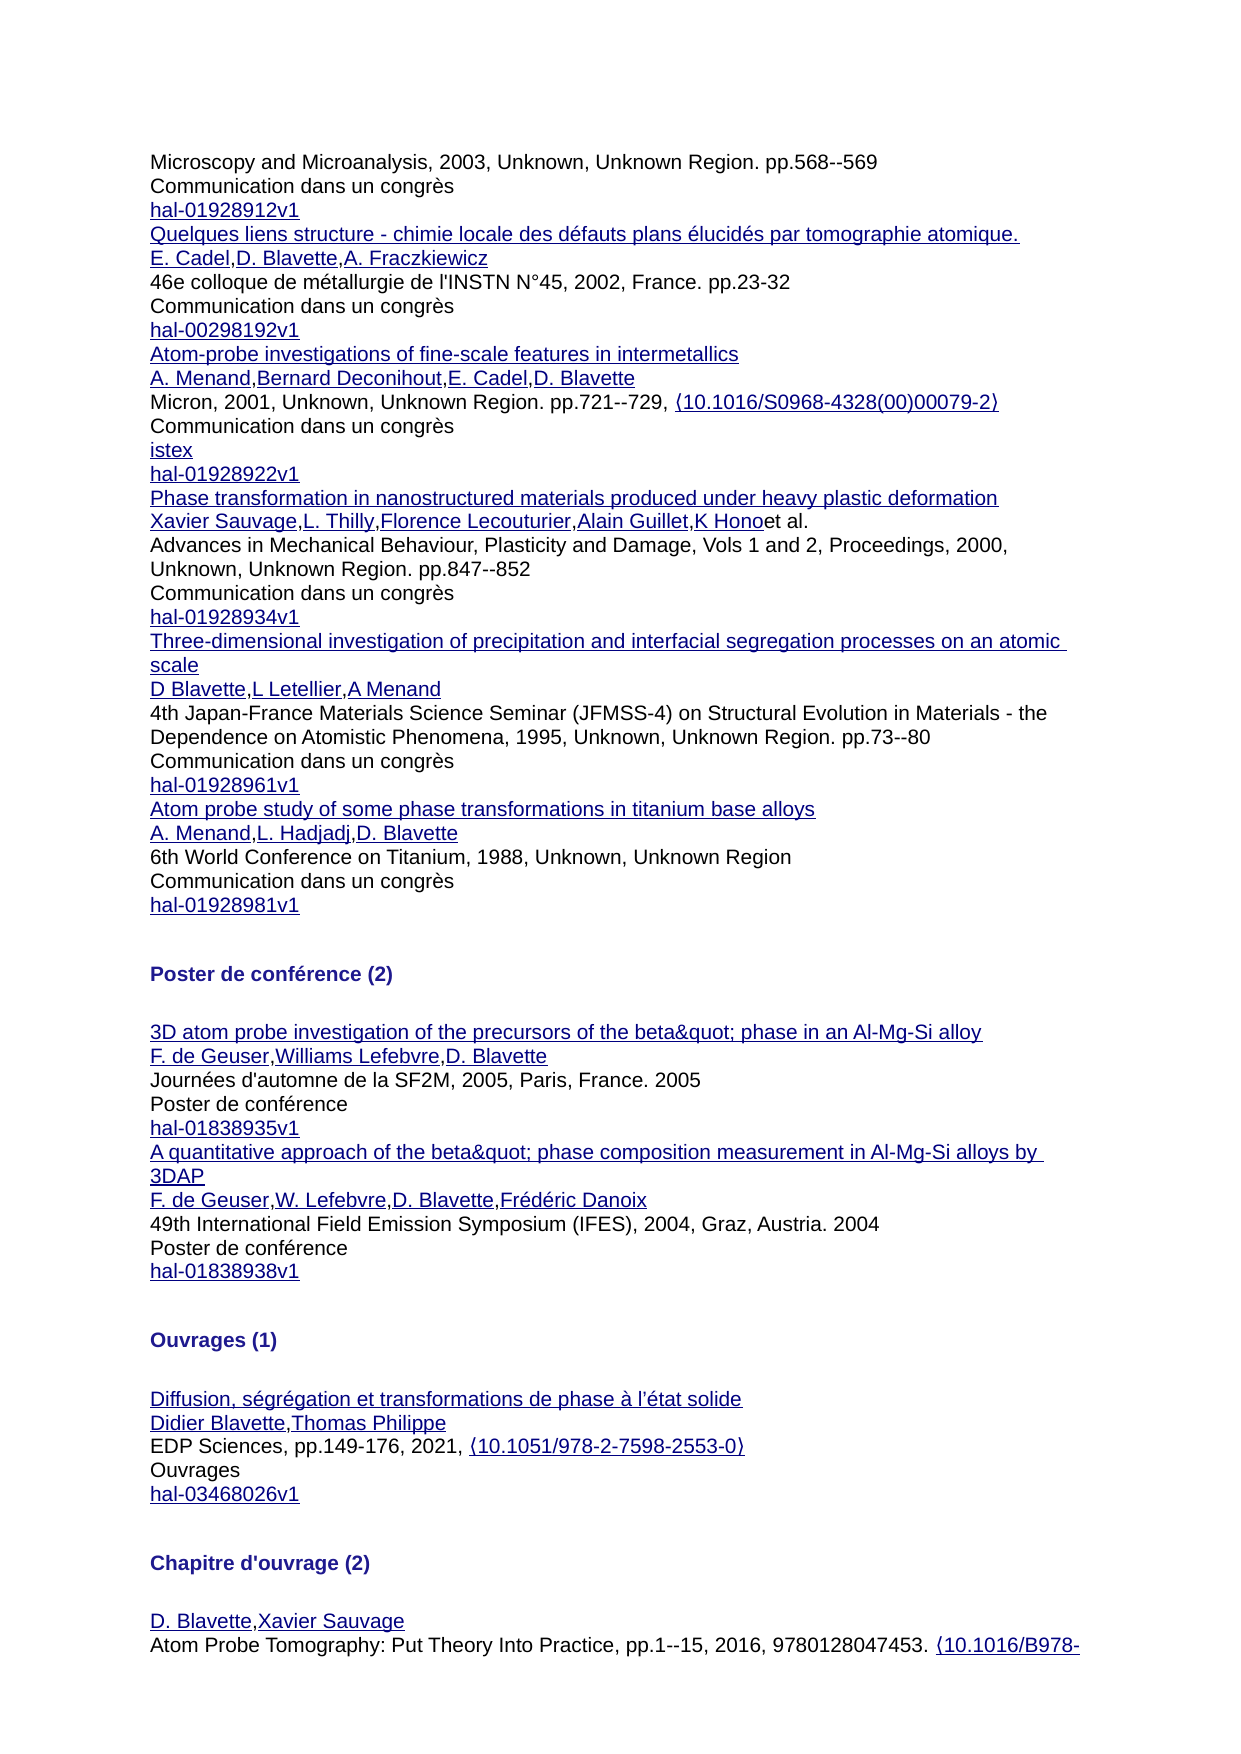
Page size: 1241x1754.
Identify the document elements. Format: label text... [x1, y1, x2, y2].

table_cell Phase transformation in nanostructured materials produced under heavy plastic deformation Xavier Sauvage,L. Thilly,Florence Lecouturier,Alain Guillet,K Honoet al. Advances in Mechanical Behaviour, Plasticity and Damage, Vols 1 and 2, Proceedings, 2000, Unknown, Unknown Region. pp.847--852 Communication dans un congrès hal-01928934v1 [150, 485, 1090, 629]
table_cell Atom-probe investigations of fine-scale features in intermetallics A. Menand,Bernard Deconihout,E. Cadel,D. Blavette Micron, 2001, Unknown, Unknown Region. pp.721--729, ⟨10.1016/S0968-4328(00)00079-2⟩ Communication dans un congrès istex hal-01928922v1 [150, 342, 1090, 485]
table_cell Three-dimensional investigation of precipitation and interfacial segregation processes on an atomic scale D Blavette,L Letellier,A Menand 4th Japan-France Materials Science Seminar (JFMSS-4) on Structural Evolution in Materials - the Dependence on Atomistic Phenomena, 1995, Unknown, Unknown Region. pp.73--80 Communication dans un congrès hal-01928961v1 [150, 629, 1090, 797]
table_cell Quelques liens structure - chimie locale des défauts plans élucidés par tomographie atomique. E. Cadel,D. Blavette,A. Fraczkiewicz 46e colloque de métallurgie de l'INSTN N°45, 2002, France. pp.23-32 Communication dans un congrès hal-00298192v1 [150, 222, 1090, 342]
table_header Early Developments and Basic Concepts D. Blavette,Xavier Sauvage Atom Probe Tomography: Put Theory Into Practice, pp.1--15, 2016, 9780128047453. ⟨10.1016/B978-0-12-804647-0.00001-2⟩ Chapitre d'ouvrage hal-01928852v1 [150, 1609, 1090, 1657]
table_header Diffusion, ségrégation et transformations de phase à l’état solide Didier Blavette,Thomas Philippe EDP Sciences, pp.149-176, 2021, ⟨10.1051/978-2-7598-2553-0⟩ Ouvrages hal-03468026v1 [150, 1386, 1090, 1506]
table_header 3D atom probe investigation of the precursors of the beta&quot; phase in an Al-Mg-Si alloy F. de Geuser,Williams Lefebvre,D. Blavette Journées d'automne de la SF2M, 2005, Paris, France. 2005 Poster de conférence hal-01838935v1 [150, 1020, 1090, 1139]
subtitle Chapitre d'ouvrage (2) [150, 1551, 1090, 1575]
table_cell Microscopy and Microanalysis, 2003, Unknown, Unknown Region. pp.568--569 Communication dans un congrès hal-01928912v1 [150, 150, 1090, 222]
table_cell Atom probe study of some phase transformations in titanium base alloys A. Menand,L. Hadjadj,D. Blavette 6th World Conference on Titanium, 1988, Unknown, Unknown Region Communication dans un congrès hal-01928981v1 [150, 797, 1090, 917]
table_cell A quantitative approach of the beta&quot; phase composition measurement in Al-Mg-Si alloys by 3DAP F. de Geuser,W. Lefebvre,D. Blavette,Frédéric Danoix 49th International Field Emission Symposium (IFES), 2004, Graz, Austria. 2004 Poster de conférence hal-01838938v1 [150, 1140, 1090, 1283]
subtitle Poster de conférence (2) [150, 961, 1090, 985]
subtitle Ouvrages (1) [150, 1328, 1090, 1352]
